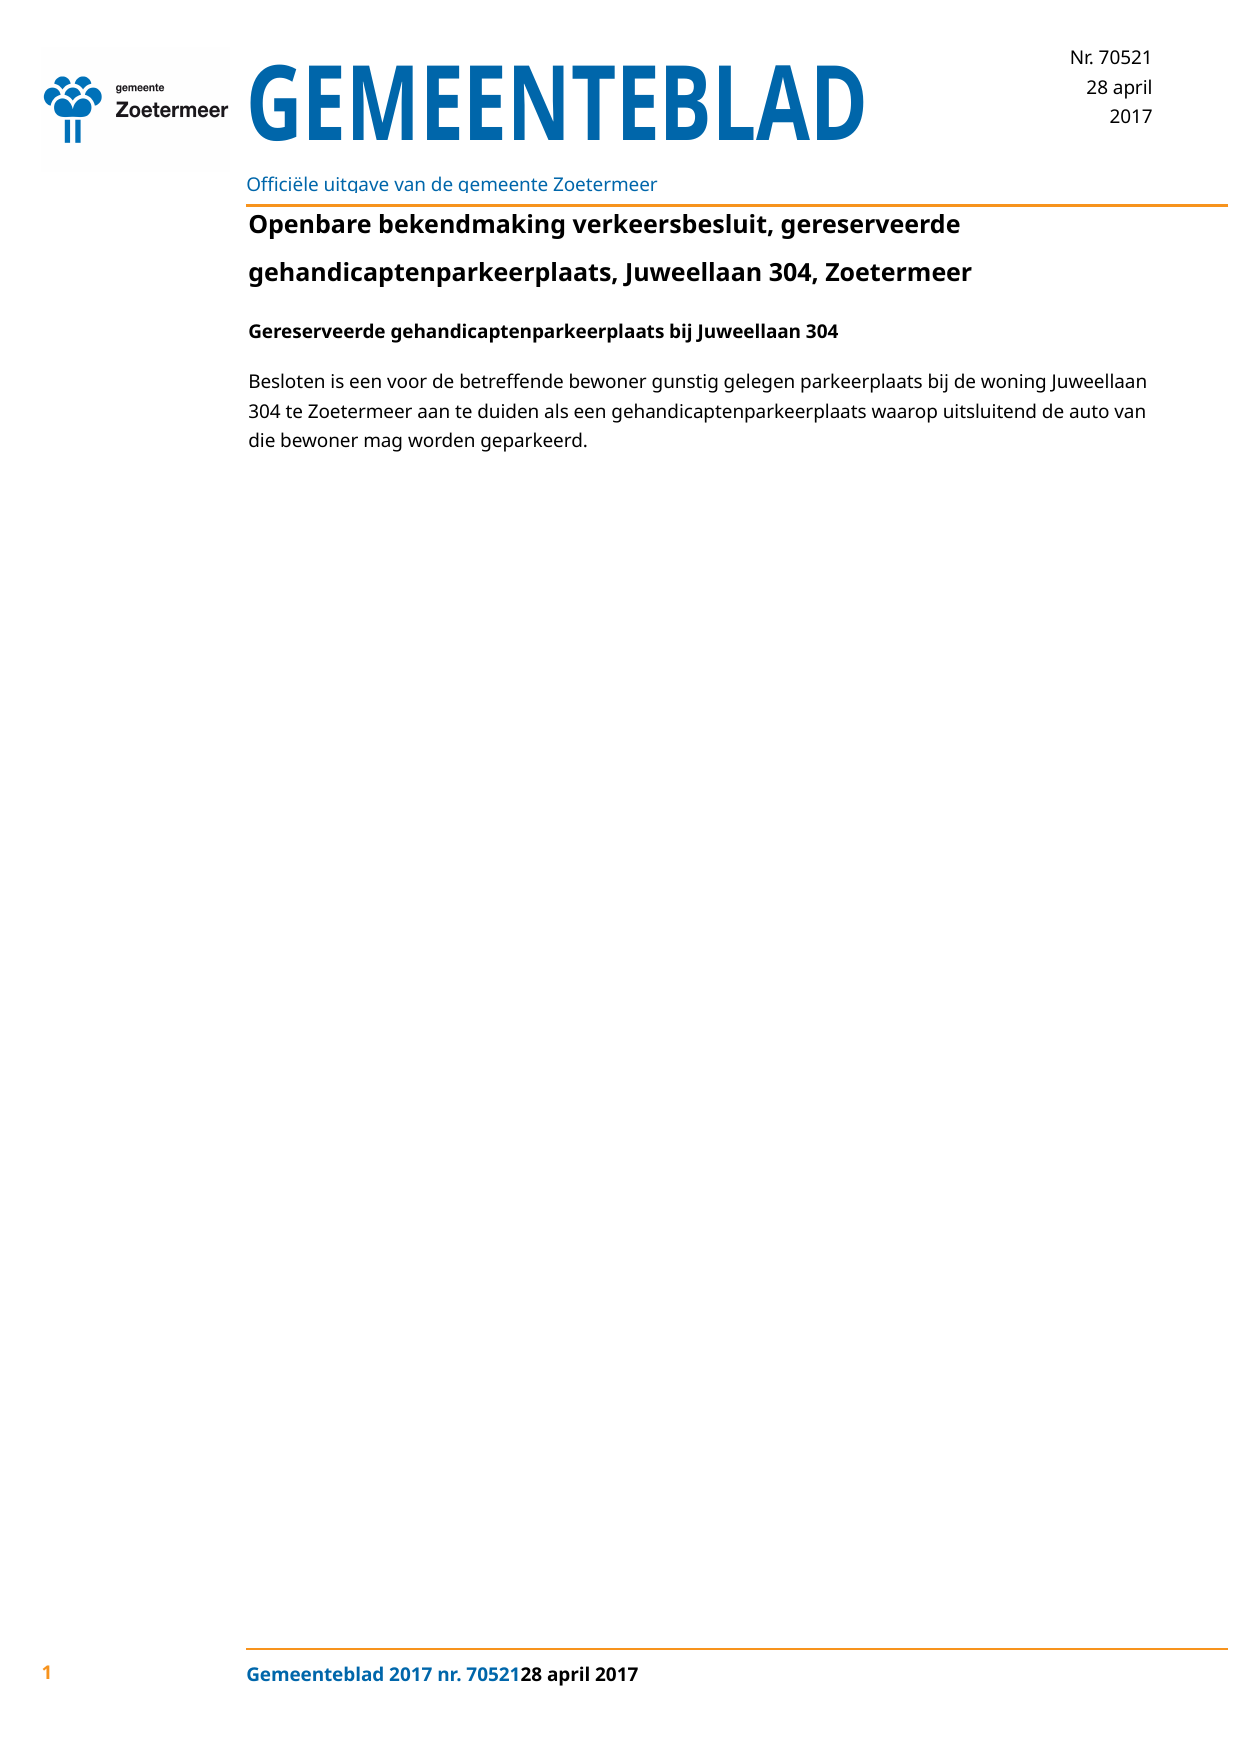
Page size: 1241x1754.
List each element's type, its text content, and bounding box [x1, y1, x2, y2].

picture [41, 47, 231, 172]
text Gereserveerde gehandicaptenparkeerplaats bij Juweellaan 304 [248, 318, 1152, 344]
text Openbare bekendmaking verkeersbesluit, gereserveerde gehandicaptenparkeerplaats, Juweellaan 304, Zoetermeer [248, 207, 1152, 288]
text Besloten is een voor de betreffende bewoner gunstig gelegen parkeerplaats bij de woning Juweellaan 304 te Zoetermeer aan te duiden als een gehandicaptenparkeerplaats waarop uitsluitend de auto van die bewoner mag worden geparkeerd. [248, 368, 1152, 453]
